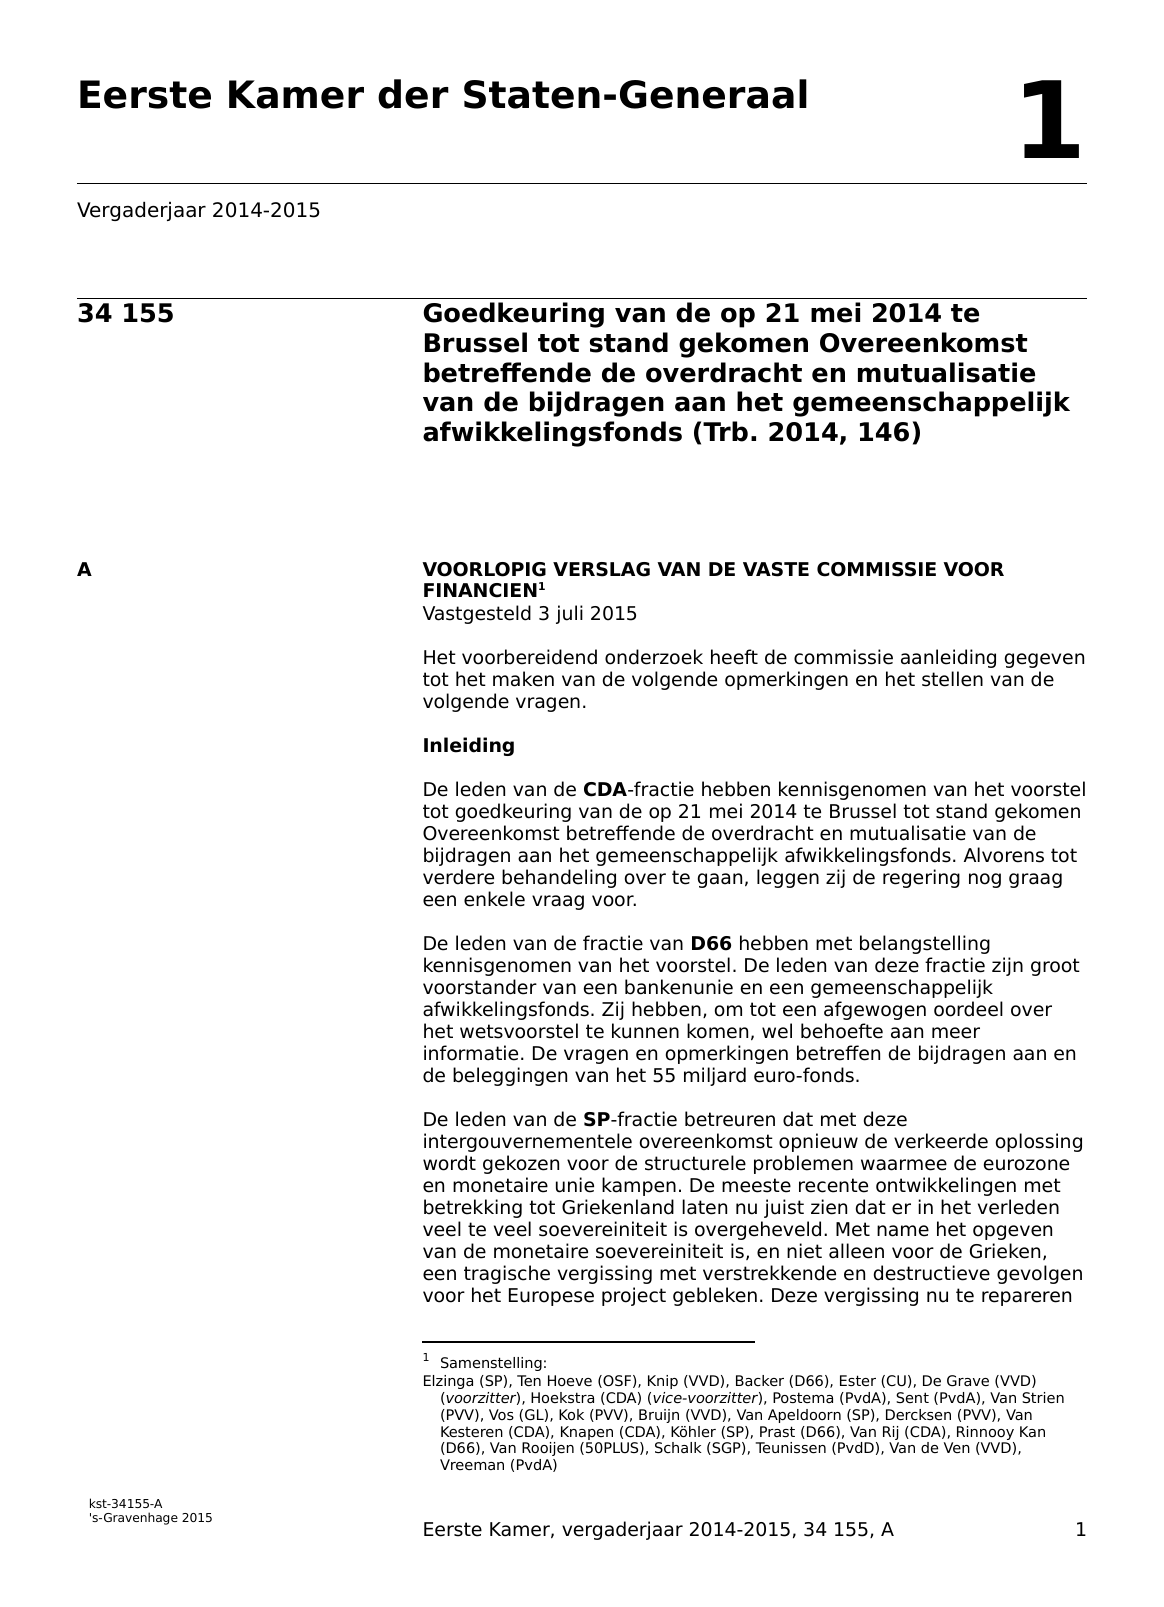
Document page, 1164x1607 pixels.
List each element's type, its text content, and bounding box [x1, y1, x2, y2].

text De leden van de SP-fractie betreuren dat met deze intergouvernementele overeenkomst opnieuw de verkeerde oplossing wordt gekozen voor de structurele problemen waarmee de eurozone en monetaire unie kampen. De meeste recente ontwikkelingen met betrekking tot Griekenland laten nu juist zien dat er in het verleden veel te veel soevereiniteit is overgeheveld. Met name het opgeven van de monetaire soevereiniteit is, en niet alleen voor de Grieken, een tragische vergissing met verstrekkende en destructieve gevolgen voor het Europese project gebleken. Deze vergissing nu te repareren [422, 1109, 1087, 1307]
subtitle Inleiding [422, 735, 1087, 757]
text De leden van de fractie van D66 hebben met belangstelling kennisgenomen van het voorstel. De leden van deze fractie zijn groot voorstander van een bankenunie en een gemeenschappelijk afwikkelingsfonds. Zij hebben, om tot een afgewogen oordeel over het wetsvoorstel te kunnen komen, wel behoefte aan meer informatie. De vragen en opmerkingen betreffen de bijdragen aan en de beleggingen van het 55 miljard euro-fonds. [422, 933, 1087, 1087]
text Vastgesteld 3 juli 2015 [422, 602, 1087, 624]
text Elzinga (SP), Ten Hoeve (OSF), Knip (VVD), Backer (D66), Ester (CU), De Grave (VVD) (voorzitter), Hoekstra (CDA) (vice-voorzitter), Postema (PvdA), Sent (PvdA), Van Strien (PVV), Vos (GL), Kok (PVV), Bruijn (VVD), Van Apeldoorn (SP), Dercksen (PVV), Van Kesteren (CDA), Knapen (CDA), Köhler (SP), Prast (D66), Van Rij (CDA), Rinnooy Kan (D66), Van Rooijen (50PLUS), Schalk (SGP), Teunissen (PvdD), Van de Ven (VVD), Vreeman (PvdA) [422, 1373, 1087, 1474]
subtitle A VOORLOPIG VERSLAG VAN DE VASTE COMMISSIE VOOR FINANCIEN [77, 558, 1087, 602]
table_cell Vergaderjaar 2014-2015 [77, 184, 1087, 298]
text kst-34155-A [88, 1497, 323, 1511]
table_header Eerste Kamer der Staten-Generaal [77, 59, 886, 183]
text De leden van de CDA-fractie hebben kennisgenomen van het voorstel tot goedkeuring van de op 21 mei 2014 te Brussel tot stand gekomen Overeenkomst betreffende de overdracht en mutualisatie van de bijdragen aan het gemeenschappelijk afwikkelingsfonds. Alvorens tot verdere behandeling over te gaan, leggen zij de regering nog graag een enkele vraag voor. [422, 779, 1087, 911]
subtitle 34 155 Goedkeuring van de op 21 mei 2014 te Brussel tot stand gekomen Overeenkomst betreffende de overdracht en mutualisatie van de bijdragen aan het gemeenschappelijk afwikkelingsfonds (Trb. 2014, 146) [77, 299, 1087, 447]
text Het voorbereidend onderzoek heeft de commissie aanleiding gegeven tot het maken van de volgende opmerkingen en het stellen van de volgende vragen. [422, 647, 1087, 712]
table_header 1 [886, 59, 1087, 183]
text 's-Gravenhage 2015 [88, 1511, 323, 1525]
text Samenstelling: [422, 1351, 1087, 1373]
